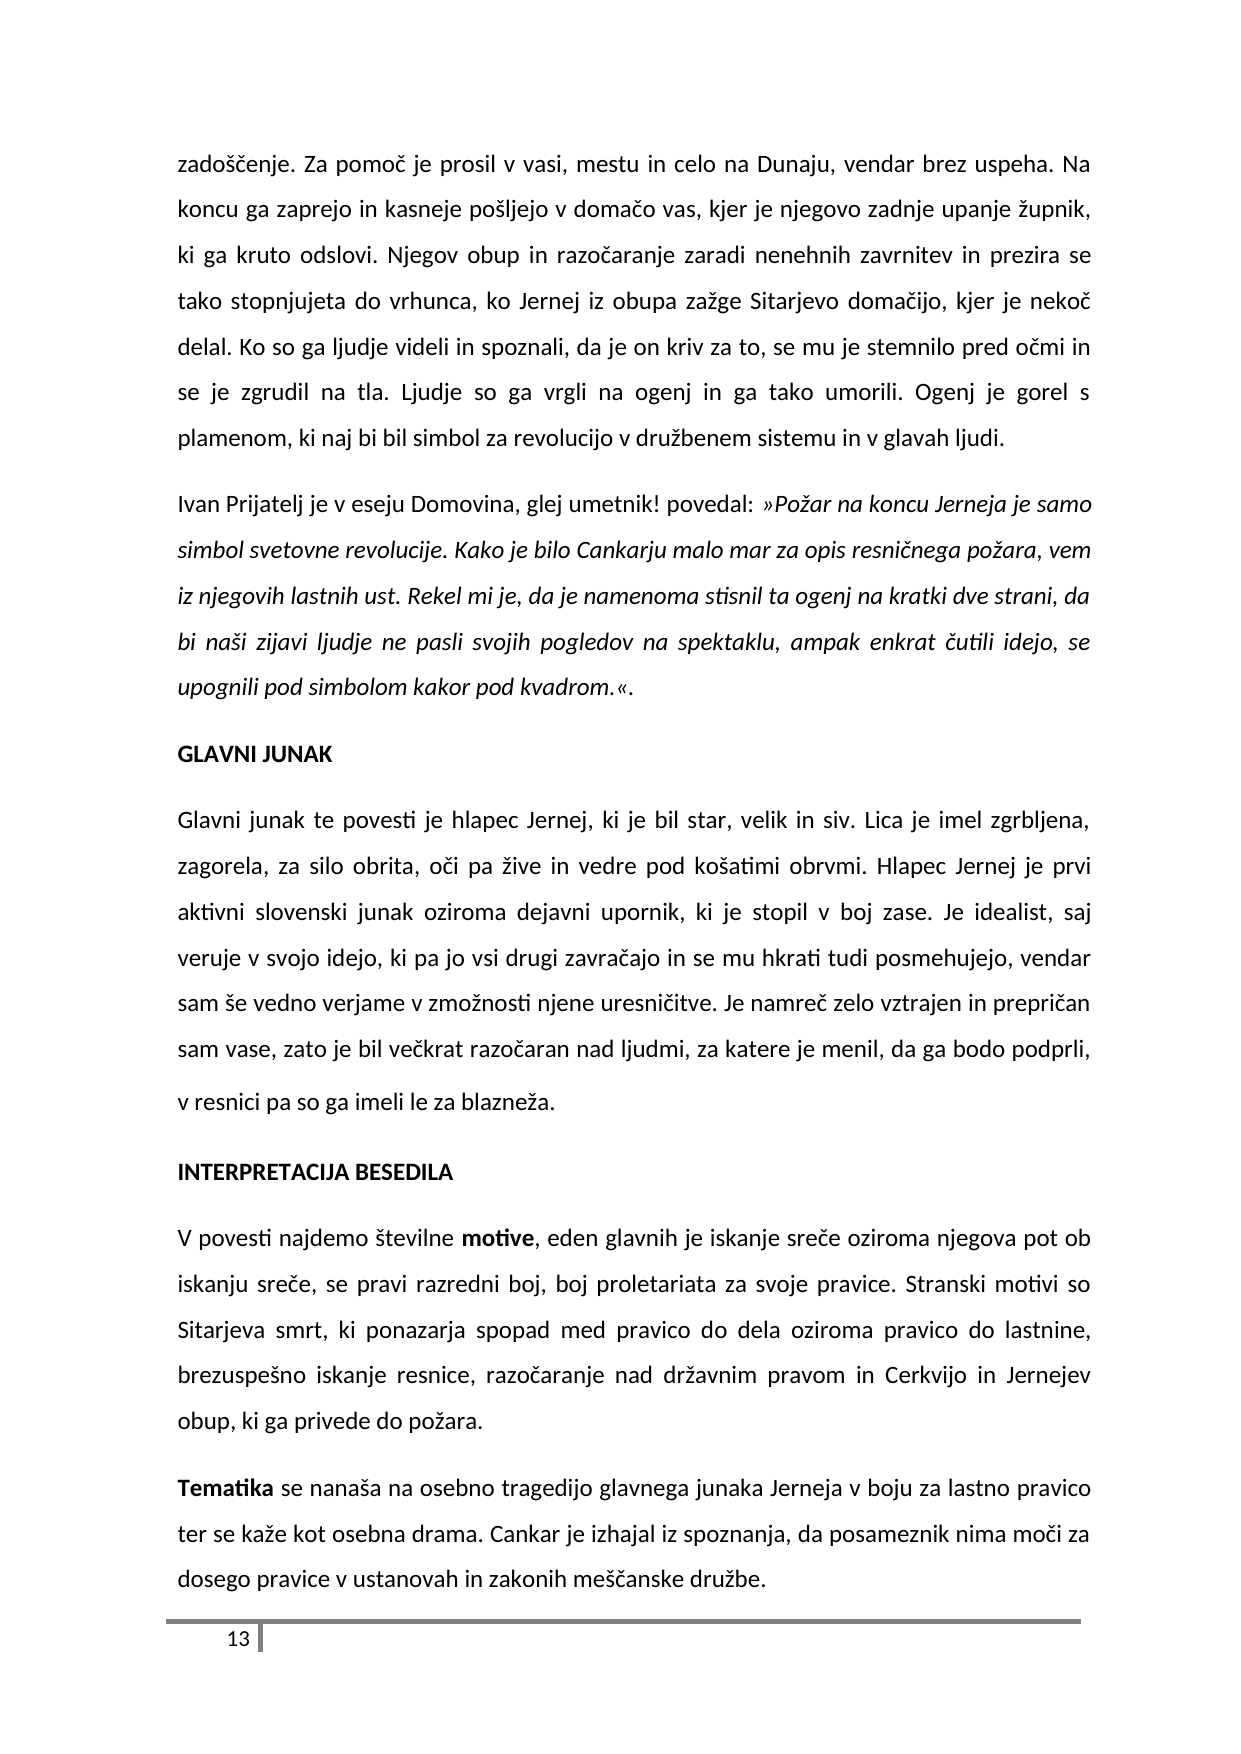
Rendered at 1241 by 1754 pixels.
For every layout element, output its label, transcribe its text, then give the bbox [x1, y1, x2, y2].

text GLAVNI JUNAK [177, 738, 1092, 769]
text Glavni junak te povesti je hlapec Jernej, ki je bil star, velik in siv. Lica je imel zgrbljena, zagorela, za silo obrita, oči pa žive in vedre pod košatimi obrvmi. Hlapec Jernej je prvi aktivni slovenski junak oziroma dejavni upornik, ki je stopil v boj zase. Je idealist, saj veruje v svojo idejo, ki pa jo vsi drugi zavračajo in se mu hkrati tudi posmehujejo, vendar sam še vedno verjame v zmožnosti njene uresničitve. Je namreč zelo vztrajen in prepričan sam vase, zato je bil večkrat razočaran nad ljudmi, za katere je menil, da ga bodo podprli, v resnici pa so ga imeli le za blazneža. [177, 805, 1092, 1117]
text V povesti najdemo številne motive, eden glavnih je iskanje sreče oziroma njegova pot ob iskanju sreče, se pravi razredni boj, boj proletariata za svoje pravice. Stranski motivi so Sitarjeva smrt, ki ponazarja spopad med pravico do dela oziroma pravico do lastnine, brezuspešno iskanje resnice, razočaranje nad državnim pravom in Cerkvijo in Jernejev obup, ki ga privede do požara. [177, 1222, 1092, 1436]
text zadoščenje. Za pomoč je prosil v vasi, mestu in celo na Dunaju, vendar brez uspeha. Na koncu ga zaprejo in kasneje pošljejo v domačo vas, kjer je njegovo zadnje upanje župnik, ki ga kruto odslovi. Njegov obup in razočaranje zaradi nenehnih zavrnitev in prezira se tako stopnjujeta do vrhunca, ko Jernej iz obupa zažge Sitarjevo domačijo, kjer je nekoč delal. Ko so ga ljudje videli in spoznali, da je on kriv za to, se mu je stemnilo pred očmi in se je zgrudil na tla. Ljudje so ga vrgli na ogenj in ga tako umorili. Ogenj je gorel s plamenom, ki naj bi bil simbol za revolucijo v družbenem sistemu in v glavah ljudi. [177, 148, 1092, 453]
text INTERPRETACIJA BESEDILA [177, 1156, 1092, 1186]
text Tematika se nanaša na osebno tragedijo glavnega junaka Jerneja v boju za lastno pravico ter se kaže kot osebna drama. Cankar je izhajal iz spoznanja, da posameznik nima moči za dosego pravice v ustanovah in zakonih meščanske družbe. [177, 1472, 1092, 1594]
text Ivan Prijatelj je v eseju Domovina, glej umetnik! povedal: »Požar na koncu Jerneja je samo simbol svetovne revolucije. Kako je bilo Cankarju malo mar za opis resničnega požara, vem iz njegovih lastnih ust. Rekel mi je, da je namenoma stisnil ta ogenj na kratki dve strani, da bi naši zijavi ljudje ne pasli svojih pogledov na spektaklu, ampak enkrat čutili idejo, se upognili pod simbolom kakor pod kvadrom.«. [177, 489, 1092, 702]
